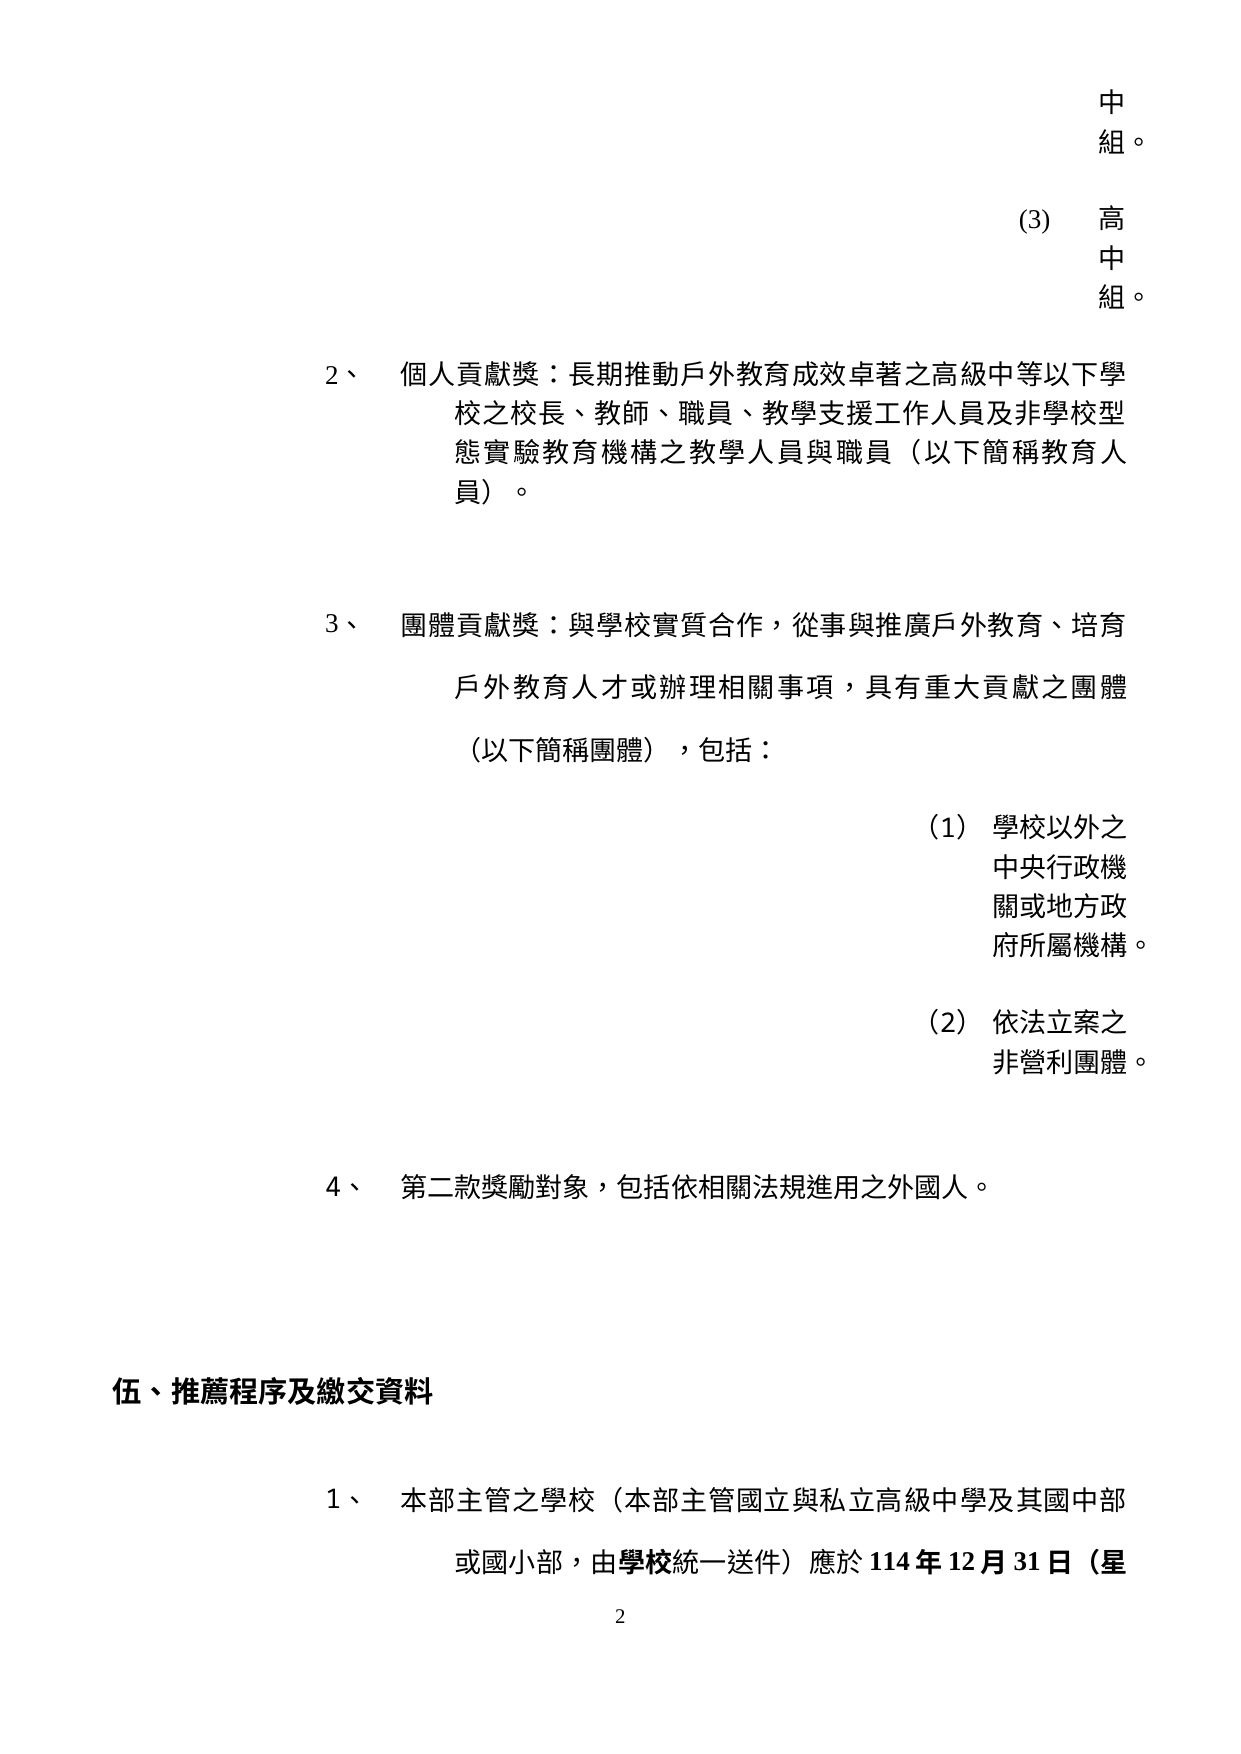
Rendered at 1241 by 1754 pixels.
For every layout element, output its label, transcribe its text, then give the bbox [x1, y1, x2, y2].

list 團體貢獻獎：與學校實質合作，從事與推廣戶外教育、培育戶外教育人才或辦理相關事項，具有重大貢獻之團體（以下簡稱團體），包括： [325, 581, 1128, 769]
list 依法立案之非營利團體。 [912, 1001, 1128, 1080]
list 推薦程序及繳交資料 [112, 1369, 1128, 1411]
list 學校以外之中央行政機關或地方政府所屬機構。 [912, 806, 1128, 964]
list 第二款獎勵對象，包括依相關法規進用之外國人。 [325, 1144, 1128, 1206]
list 高中組。 [1098, 197, 1128, 315]
list 本部主管之學校（本部主管國立與私立高級中學及其國中部或國小部，由學校統一送件）應於114年12月31日（星期三）前，彙整繳交資料，函送至本部國教署委辦團隊國立臺灣海洋大學臺灣海洋教育中心後，始得完成報名，請參見表1。 [325, 1456, 1128, 1581]
list 國中組。 [1098, 81, 1128, 160]
list 個人貢獻獎：長期推動戶外教育成效卓著之高級中等以下學校之校長、教師、職員、教學支援工作人員及非學校型態實驗教育機構之教學人員與職員（以下簡稱教育人員）。 [325, 353, 1128, 510]
